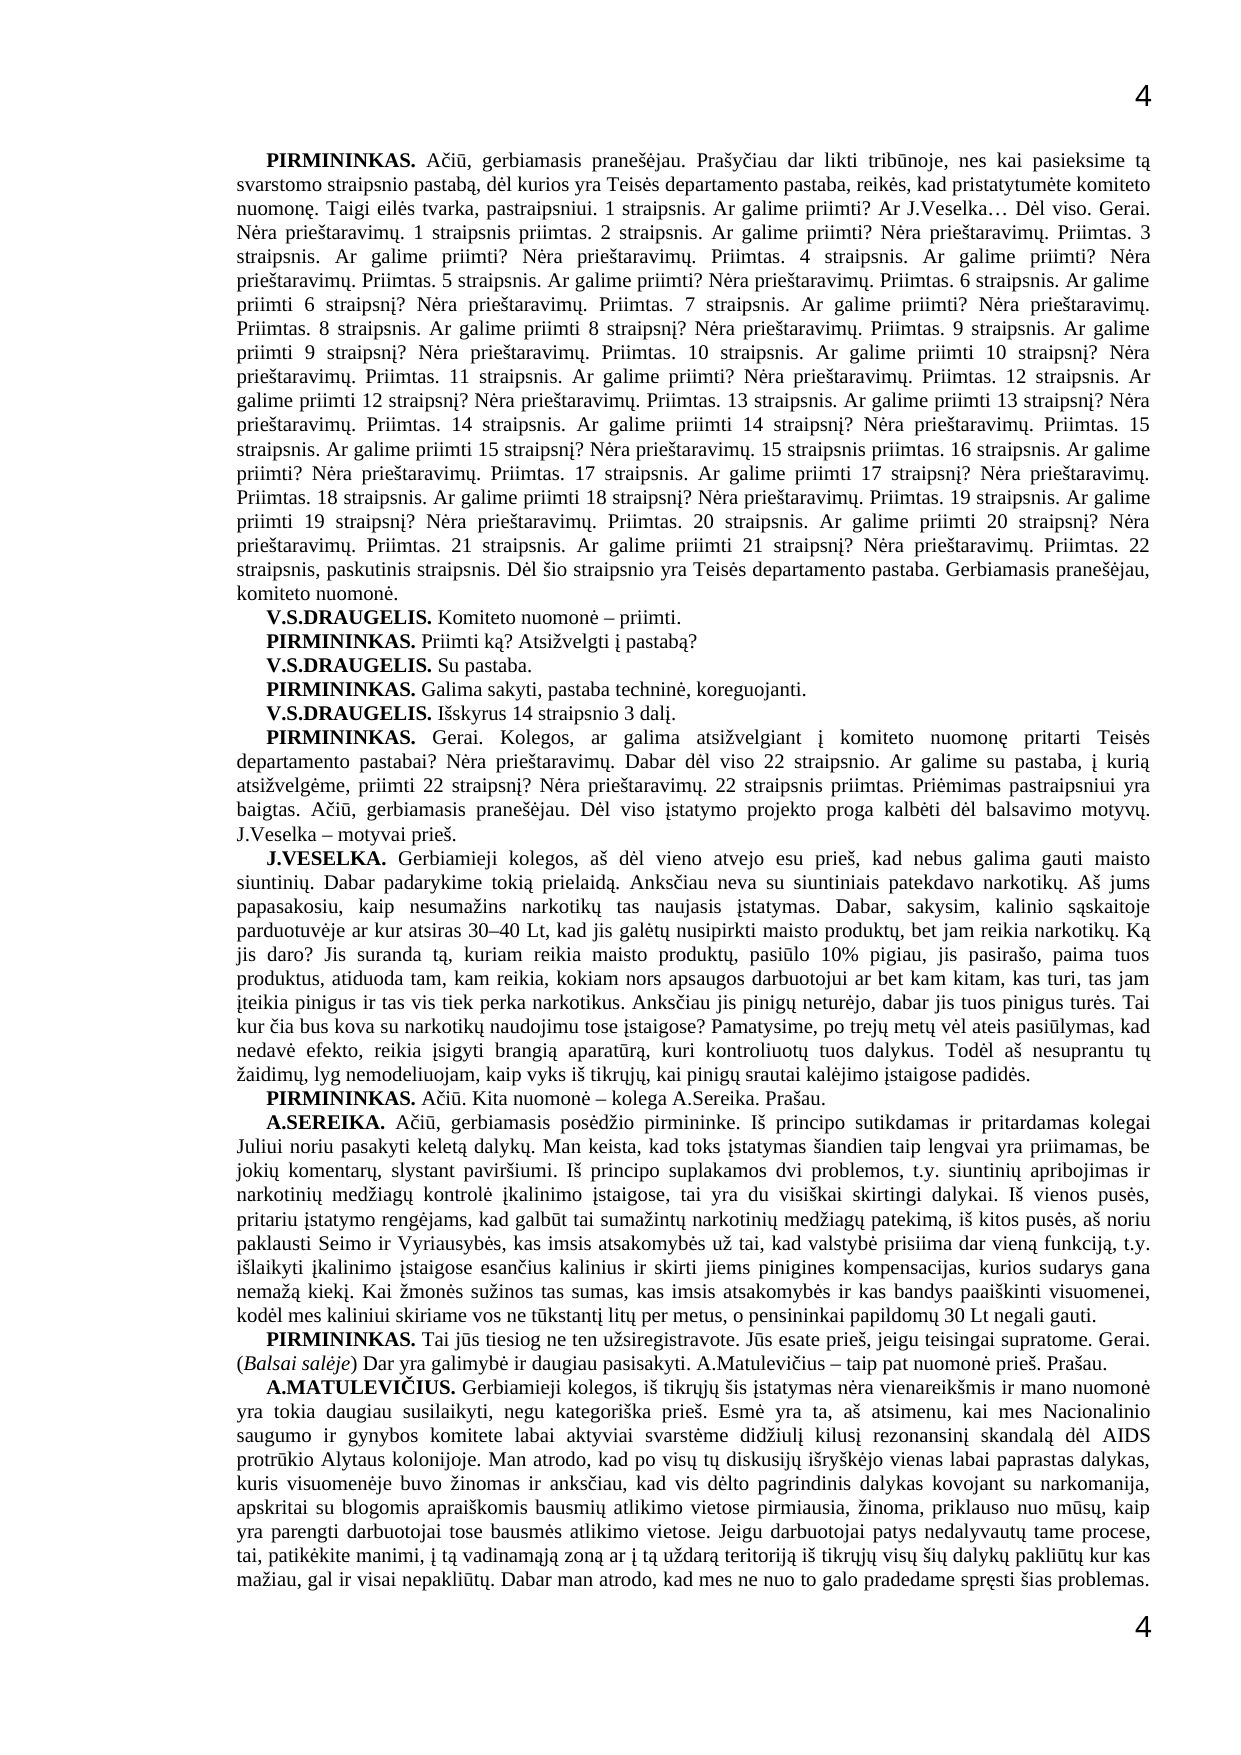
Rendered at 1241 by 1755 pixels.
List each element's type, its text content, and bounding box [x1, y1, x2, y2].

text A.MATULEVIČIUS. Gerbiamieji kolegos, iš tikrųjų šis įstatymas nėra vienareikšmis ir mano nuomonė yra tokia daugiau susilaikyti, negu kategoriška prieš. Esmė yra ta, aš atsimenu, kai mes Nacionalinio saugumo ir gynybos komitete labai aktyviai svarstėme didžiulį kilusį rezonansinį skandalą dėl AIDS protrūkio Alytaus kolonijoje. Man atrodo, kad po visų tų diskusijų išryškėjo vienas labai paprastas dalykas, kuris visuomenėje buvo žinomas ir anksčiau, kad vis dėlto pagrindinis dalykas kovojant su narkomanija, apskritai su blogomis apraiškomis bausmių atlikimo vietose pirmiausia, žinoma, priklauso nuo mūsų, kaip yra parengti darbuotojai tose bausmės atlikimo vietose. Jeigu darbuotojai patys nedalyvautų tame procese, tai, patikėkite manimi, į tą vadinamąją zoną ar į tą uždarą teritoriją iš tikrųjų visų šių dalykų pakliūtų kur kas mažiau, gal ir visai nepakliūtų. Dabar man atrodo, kad mes ne nuo to galo pradedame spręsti šias problemas. [236, 1375, 1152, 1591]
text PIRMININKAS. Priimti ką? Atsižvelgti į pastabą? [236, 629, 1152, 653]
text PIRMININKAS. Ačiū, gerbiamasis pranešėjau. Prašyčiau dar likti tribūnoje, nes kai pasieksime tą svarstomo straipsnio pastabą, dėl kurios yra Teisės departamento pastaba, reikės, kad pristatytumėte komiteto nuomonę. Taigi eilės tvarka, pastraipsniui. 1 straipsnis. Ar galime priimti? Ar J.Veselka… Dėl viso. Gerai. Nėra prieštaravimų. 1 straipsnis priimtas. 2 straipsnis. Ar galime priimti? Nėra prieštaravimų. Priimtas. 3 straipsnis. Ar galime priimti? Nėra prieštaravimų. Priimtas. 4 straipsnis. Ar galime priimti? Nėra prieštaravimų. Priimtas. 5 straipsnis. Ar galime priimti? Nėra prieštaravimų. Priimtas. 6 straipsnis. Ar galime priimti 6 straipsnį? Nėra prieštaravimų. Priimtas. 7 straipsnis. Ar galime priimti? Nėra prieštaravimų. Priimtas. 8 straipsnis. Ar galime priimti 8 straipsnį? Nėra prieštaravimų. Priimtas. 9 straipsnis. Ar galime priimti 9 straipsnį? Nėra prieštaravimų. Priimtas. 10 straipsnis. Ar galime priimti 10 straipsnį? Nėra prieštaravimų. Priimtas. 11 straipsnis. Ar galime priimti? Nėra prieštaravimų. Priimtas. 12 straipsnis. Ar galime priimti 12 straipsnį? Nėra prieštaravimų. Priimtas. 13 straipsnis. Ar galime priimti 13 straipsnį? Nėra prieštaravimų. Priimtas. 14 straipsnis. Ar galime priimti 14 straipsnį? Nėra prieštaravimų. Priimtas. 15 straipsnis. Ar galime priimti 15 straipsnį? Nėra prieštaravimų. 15 straipsnis priimtas. 16 straipsnis. Ar galime priimti? Nėra prieštaravimų. Priimtas. 17 straipsnis. Ar galime priimti 17 straipsnį? Nėra prieštaravimų. Priimtas. 18 straipsnis. Ar galime priimti 18 straipsnį? Nėra prieštaravimų. Priimtas. 19 straipsnis. Ar galime priimti 19 straipsnį? Nėra prieštaravimų. Priimtas. 20 straipsnis. Ar galime priimti 20 straipsnį? Nėra prieštaravimų. Priimtas. 21 straipsnis. Ar galime priimti 21 straipsnį? Nėra prieštaravimų. Priimtas. 22 straipsnis, paskutinis straipsnis. Dėl šio straipsnio yra Teisės departamento pastaba. Gerbiamasis pranešėjau, komiteto nuomonė. [236, 148, 1152, 605]
text V.S.DRAUGELIS. Komiteto nuomonė – priimti. [236, 605, 1152, 629]
text V.S.DRAUGELIS. Su pastaba. [236, 653, 1152, 677]
text J.VESELKA. Gerbiamieji kolegos, aš dėl vieno atvejo esu prieš, kad nebus galima gauti maisto siuntinių. Dabar padarykime tokią prielaidą. Anksčiau neva su siuntiniais patekdavo narkotikų. Aš jums papasakosiu, kaip nesumažins narkotikų tas naujasis įstatymas. Dabar, sakysim, kalinio sąskaitoje parduotuvėje ar kur atsiras 30–40 Lt, kad jis galėtų nusipirkti maisto produktų, bet jam reikia narkotikų. Ką jis daro? Jis suranda tą, kuriam reikia maisto produktų, pasiūlo 10% pigiau, jis pasirašo, paima tuos produktus, atiduoda tam, kam reikia, kokiam nors apsaugos darbuotojui ar bet kam kitam, kas turi, tas jam įteikia pinigus ir tas vis tiek perka narkotikus. Anksčiau jis pinigų neturėjo, dabar jis tuos pinigus turės. Tai kur čia bus kova su narkotikų naudojimu tose įstaigose? Pamatysime, po trejų metų vėl ateis pasiūlymas, kad nedavė efekto, reikia įsigyti brangią aparatūrą, kuri kontroliuotų tuos dalykus. Todėl aš nesuprantu tų žaidimų, lyg nemodeliuojam, kaip vyks iš tikrųjų, kai pinigų srautai kalėjimo įstaigose padidės. [236, 846, 1152, 1086]
text V.S.DRAUGELIS. Išskyrus 14 straipsnio 3 dalį. [236, 701, 1152, 725]
text A.SEREIKA. Ačiū, gerbiamasis posėdžio pirmininke. Iš principo sutikdamas ir pritardamas kolegai Juliui noriu pasakyti keletą dalykų. Man keista, kad toks įstatymas šiandien taip lengvai yra priimamas, be jokių komentarų, slystant paviršiumi. Iš principo suplakamos dvi problemos, t.y. siuntinių apribojimas ir narkotinių medžiagų kontrolė įkalinimo įstaigose, tai yra du visiškai skirtingi dalykai. Iš vienos pusės, pritariu įstatymo rengėjams, kad galbūt tai sumažintų narkotinių medžiagų patekimą, iš kitos pusės, aš noriu paklausti Seimo ir Vyriausybės, kas imsis atsakomybės už tai, kad valstybė prisiima dar vieną funkciją, t.y. išlaikyti įkalinimo įstaigose esančius kalinius ir skirti jiems pinigines kompensacijas, kurios sudarys gana nemažą kiekį. Kai žmonės sužinos tas sumas, kas imsis atsakomybės ir kas bandys paaiškinti visuomenei, kodėl mes kaliniui skiriame vos ne tūkstantį litų per metus, o pensininkai papildomų 30 Lt negali gauti. [236, 1110, 1152, 1327]
text PIRMININKAS. Galima sakyti, pastaba techninė, koreguojanti. [236, 677, 1152, 701]
text PIRMININKAS. Gerai. Kolegos, ar galima atsižvelgiant į komiteto nuomonę pritarti Teisės departamento pastabai? Nėra prieštaravimų. Dabar dėl viso 22 straipsnio. Ar galime su pastaba, į kurią atsižvelgėme, priimti 22 straipsnį? Nėra prieštaravimų. 22 straipsnis priimtas. Priėmimas pastraipsniui yra baigtas. Ačiū, gerbiamasis pranešėjau. Dėl viso įstatymo projekto proga kalbėti dėl balsavimo motyvų. J.Veselka – motyvai prieš. [236, 725, 1152, 846]
text PIRMININKAS. Tai jūs tiesiog ne ten užsiregistravote. Jūs esate prieš, jeigu teisingai supratome. Gerai. (Balsai salėje) Dar yra galimybė ir daugiau pasisakyti. A.Matulevičius – taip pat nuomonė prieš. Prašau. [236, 1327, 1152, 1375]
text PIRMININKAS. Ačiū. Kita nuomonė – kolega A.Sereika. Prašau. [236, 1086, 1152, 1110]
